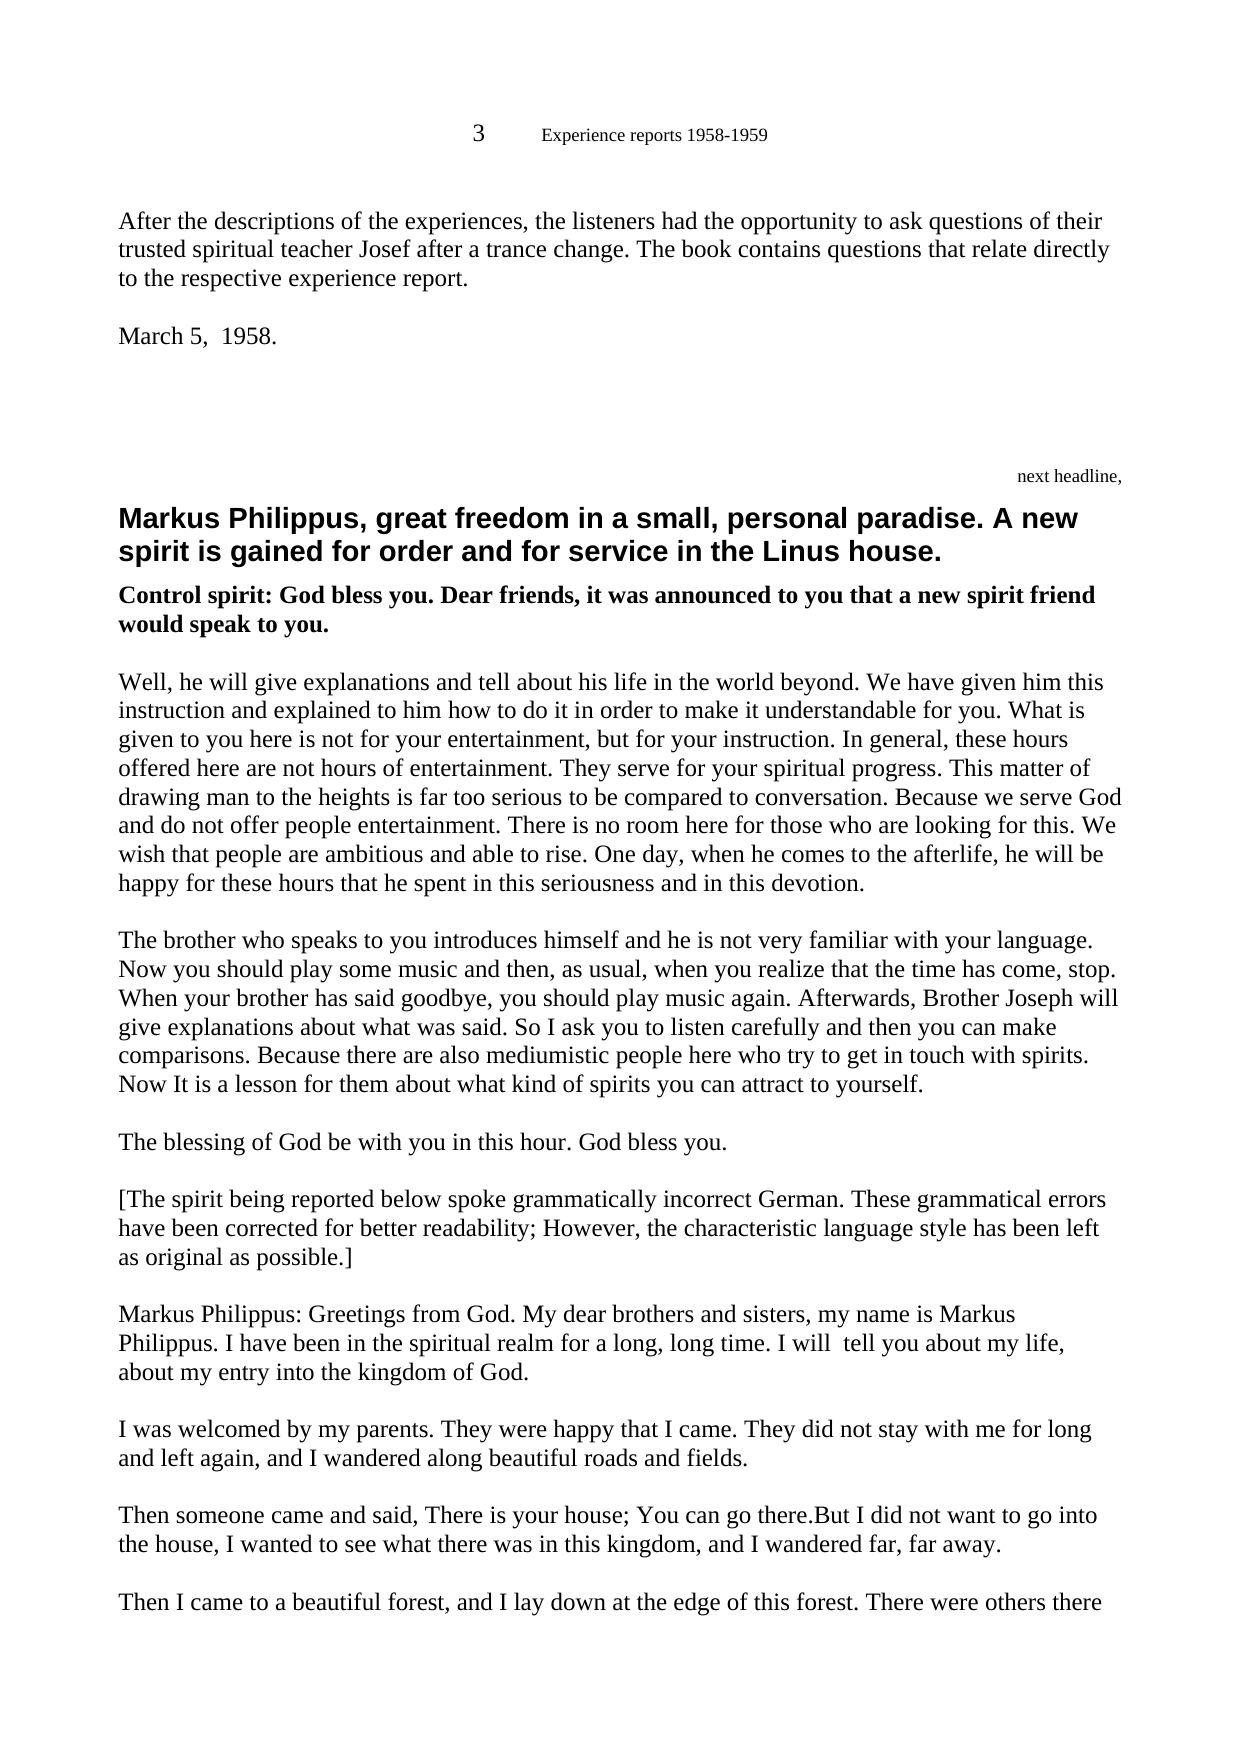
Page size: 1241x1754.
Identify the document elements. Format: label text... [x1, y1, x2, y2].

text Well, he will give explanations and tell about his life in the world beyond. We have given him this instruction and explained to him how to do it in order to make it understandable for you. What is given to you here is not for your entertainment, but for your instruction. In general, these hours offered here are not hours of entertainment. They serve for your spiritual progress. This matter of drawing man to the heights is far too serious to be compared to conversation. Because we serve God and do not offer people entertainment. There is no room here for those who are looking for this. We wish that people are ambitious and able to rise. One day, when he comes to the afterlife, he will be happy for these hours that he spent in this seriousness and in this devotion. [118, 667, 1122, 897]
text After the descriptions of the experiences, the listeners had the opportunity to ask questions of their trusted spiritual teacher Josef after a trance change. The book contains questions that relate directly to the respective experience report. [118, 206, 1122, 292]
text Markus Philippus: Greetings from God. My dear brothers and sisters, my name is Markus Philippus. I have been in the spiritual realm for a long, long time. I will tell you about my life, about my entry into the kingdom of God. [118, 1299, 1122, 1385]
text March 5, 1958. [118, 321, 1122, 349]
text next headline, [118, 464, 1122, 486]
text The blessing of God be with you in this hour. God bless you. [118, 1127, 1122, 1155]
subtitle Markus Philippus, great freedom in a small, personal paradise. A new spirit is gained for order and for service in the Linus house. [118, 501, 1122, 568]
text Then I came to a beautiful forest, and I lay down at the edge of this forest. There were others there [118, 1587, 1122, 1615]
text The brother who speaks to you introduces himself and he is not very familiar with your language. Now you should play some music and then, as usual, when you realize that the time has come, stop. When your brother has said goodbye, you should play music again. Afterwards, Brother Joseph will give explanations about what was said. So I ask you to listen carefully and then you can make comparisons. Because there are also mediumistic people here who try to get in touch with spirits. Now It is a lesson for them about what kind of spirits you can attract to yourself. [118, 925, 1122, 1098]
text [The spirit being reported below spoke grammatically incorrect German. These grammatical errors have been corrected for better readability; However, the characteristic language style has been left as original as possible.] [118, 1184, 1122, 1270]
text I was welcomed by my parents. They were happy that I came. They did not stay with me for long and left again, and I wandered along beautiful roads and fields. [118, 1414, 1122, 1472]
text Then someone came and said, There is your house; You can go there.But I did not want to go into the house, I wanted to see what there was in this kingdom, and I wandered far, far away. [118, 1500, 1122, 1558]
text Control spirit: God bless you. Dear friends, it was announced to you that a new spirit friend would speak to you. [118, 580, 1122, 638]
